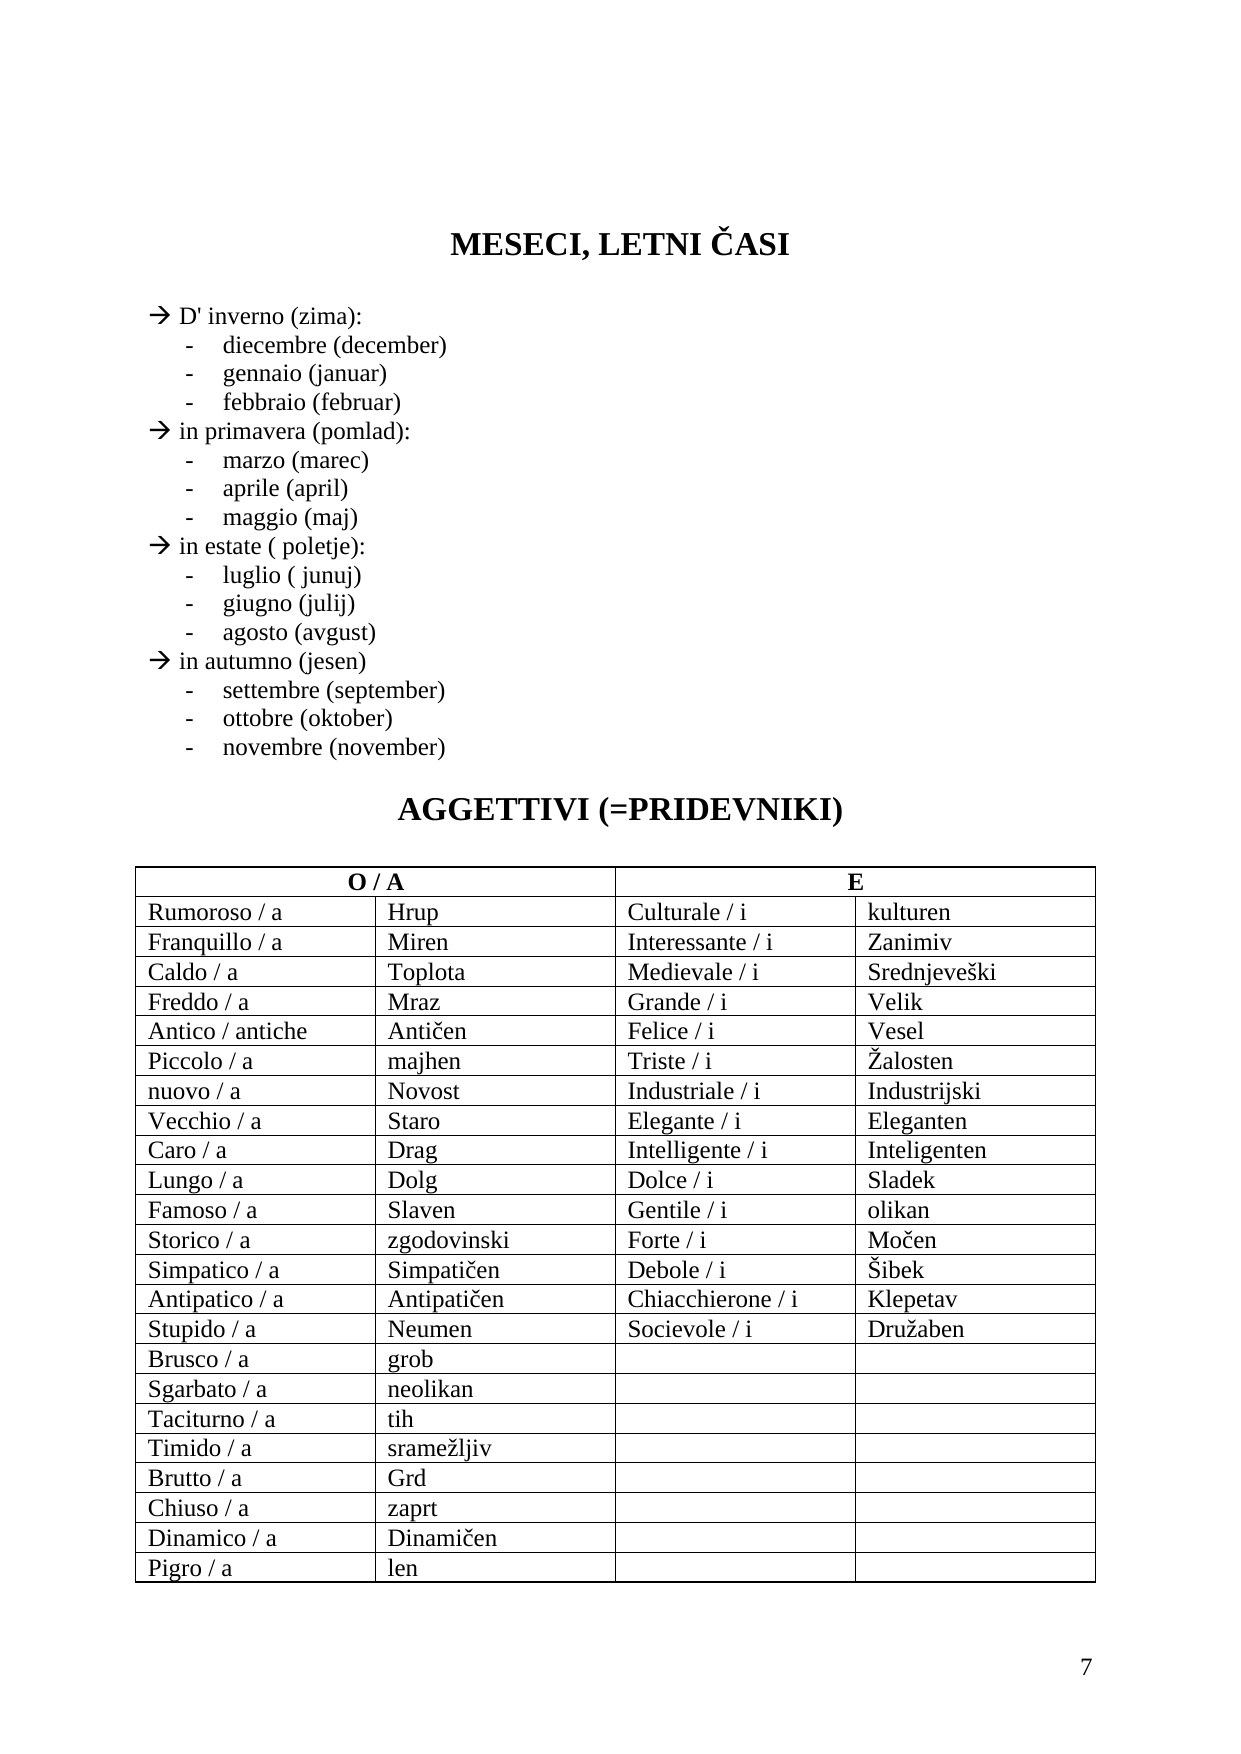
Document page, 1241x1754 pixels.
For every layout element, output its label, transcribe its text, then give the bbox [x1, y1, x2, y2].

table_cell Srednjeveški [856, 957, 1095, 986]
table_cell Socievole / i [616, 1314, 855, 1343]
text  in autumno (jesen) [148, 646, 1093, 675]
table_cell Novost [376, 1076, 615, 1105]
list gennaio (januar) [185, 358, 1093, 387]
table_cell Drag [376, 1136, 615, 1164]
table_cell Timido / a [136, 1434, 375, 1462]
table_cell zaprt [376, 1493, 615, 1522]
table_cell Chiacchierone / i [616, 1285, 855, 1313]
text  in primavera (pomlad): [148, 416, 1093, 445]
table_cell Caldo / a [136, 957, 375, 986]
text AGGETTIVI (=PRIDEVNIKI) [148, 790, 1093, 828]
table_cell Inteligenten [856, 1136, 1095, 1164]
list febbraio (februar) [185, 387, 1093, 416]
table_cell Slaven [376, 1195, 615, 1224]
table_cell [616, 1523, 855, 1552]
table_cell [616, 1404, 855, 1432]
table_cell Elegante / i [616, 1106, 855, 1134]
table_cell Industriale / i [616, 1076, 855, 1105]
table_cell Storico / a [136, 1225, 375, 1254]
table_cell nuovo / a [136, 1076, 375, 1105]
table_cell Antipatico / a [136, 1285, 375, 1313]
table_cell zgodovinski [376, 1225, 615, 1254]
table_cell Dinamičen [376, 1523, 615, 1552]
table_cell Neumen [376, 1314, 615, 1343]
table_cell [616, 1374, 855, 1403]
table_cell neolikan [376, 1374, 615, 1403]
table_cell Šibek [856, 1255, 1095, 1283]
table_cell [856, 1374, 1095, 1403]
table_cell Chiuso / a [136, 1493, 375, 1522]
table_cell Miren [376, 927, 615, 956]
table_cell majhen [376, 1046, 615, 1075]
table_cell [856, 1344, 1095, 1373]
table_cell Hrup [376, 897, 615, 926]
table_cell Medievale / i [616, 957, 855, 986]
table_cell Forte / i [616, 1225, 855, 1254]
table_cell [616, 1463, 855, 1492]
table_cell Caro / a [136, 1136, 375, 1164]
list diecembre (december) [185, 330, 1093, 358]
table_cell Pigro / a [136, 1553, 375, 1581]
table_cell Intelligente / i [616, 1136, 855, 1164]
list maggio (maj) [185, 502, 1093, 531]
table_cell [856, 1553, 1095, 1581]
table_cell Antico / antiche [136, 1016, 375, 1045]
table_cell Vecchio / a [136, 1106, 375, 1134]
table_cell Interessante / i [616, 927, 855, 956]
list ottobre (oktober) [185, 703, 1093, 732]
table_cell sramežljiv [376, 1434, 615, 1462]
table_cell Žalosten [856, 1046, 1095, 1075]
table_cell Eleganten [856, 1106, 1095, 1134]
table_cell Grande / i [616, 987, 855, 1015]
table_cell kulturen [856, 897, 1095, 926]
table_cell Lungo / a [136, 1165, 375, 1194]
table_cell Dinamico / a [136, 1523, 375, 1552]
table_cell [856, 1523, 1095, 1552]
table_cell Stupido / a [136, 1314, 375, 1343]
table_cell Družaben [856, 1314, 1095, 1343]
table_cell Rumoroso / a [136, 897, 375, 926]
table_cell grob [376, 1344, 615, 1373]
table_cell Debole / i [616, 1255, 855, 1283]
table_cell Dolg [376, 1165, 615, 1194]
list novembre (november) [185, 732, 1093, 761]
table_cell Močen [856, 1225, 1095, 1254]
table_cell tih [376, 1404, 615, 1432]
table_cell Brusco / a [136, 1344, 375, 1373]
table_cell Famoso / a [136, 1195, 375, 1224]
table_cell Grd [376, 1463, 615, 1492]
table_cell Toplota [376, 957, 615, 986]
table_cell [856, 1404, 1095, 1432]
table_cell [616, 1553, 855, 1581]
table_cell len [376, 1553, 615, 1581]
table_cell [856, 1493, 1095, 1522]
table_cell Culturale / i [616, 897, 855, 926]
text  in estate ( poletje): [148, 531, 1093, 560]
list luglio ( junuj) [185, 560, 1093, 588]
table_cell Simpatičen [376, 1255, 615, 1283]
table_cell Brutto / a [136, 1463, 375, 1492]
table_cell Taciturno / a [136, 1404, 375, 1432]
table_cell Piccolo / a [136, 1046, 375, 1075]
table_cell Velik [856, 987, 1095, 1015]
table_cell Dolce / i [616, 1165, 855, 1194]
table_cell Simpatico / a [136, 1255, 375, 1283]
table_cell Staro [376, 1106, 615, 1134]
table_cell [616, 1434, 855, 1462]
table_cell Triste / i [616, 1046, 855, 1075]
table_header O / A [136, 868, 615, 896]
table_cell Sgarbato / a [136, 1374, 375, 1403]
table_header E [616, 868, 1095, 896]
table_cell Zanimiv [856, 927, 1095, 956]
table_cell Antipatičen [376, 1285, 615, 1313]
table_cell Mraz [376, 987, 615, 1015]
table_cell Gentile / i [616, 1195, 855, 1224]
table_cell Sladek [856, 1165, 1095, 1194]
table_cell Klepetav [856, 1285, 1095, 1313]
list marzo (marec) [185, 445, 1093, 473]
table_cell Franquillo / a [136, 927, 375, 956]
table_cell Vesel [856, 1016, 1095, 1045]
table_cell [856, 1434, 1095, 1462]
list agosto (avgust) [185, 617, 1093, 646]
table_cell Antičen [376, 1016, 615, 1045]
table_cell [616, 1493, 855, 1522]
table_cell Industrijski [856, 1076, 1095, 1105]
text MESECI, LETNI ČASI [148, 224, 1093, 263]
list giugno (julij) [185, 588, 1093, 617]
table_cell [616, 1344, 855, 1373]
table_cell [856, 1463, 1095, 1492]
table_cell Felice / i [616, 1016, 855, 1045]
list aprile (april) [185, 473, 1093, 502]
list settembre (september) [185, 675, 1093, 703]
table_cell olikan [856, 1195, 1095, 1224]
text  D' inverno (zima): [148, 301, 1093, 330]
table_cell Freddo / a [136, 987, 375, 1015]
